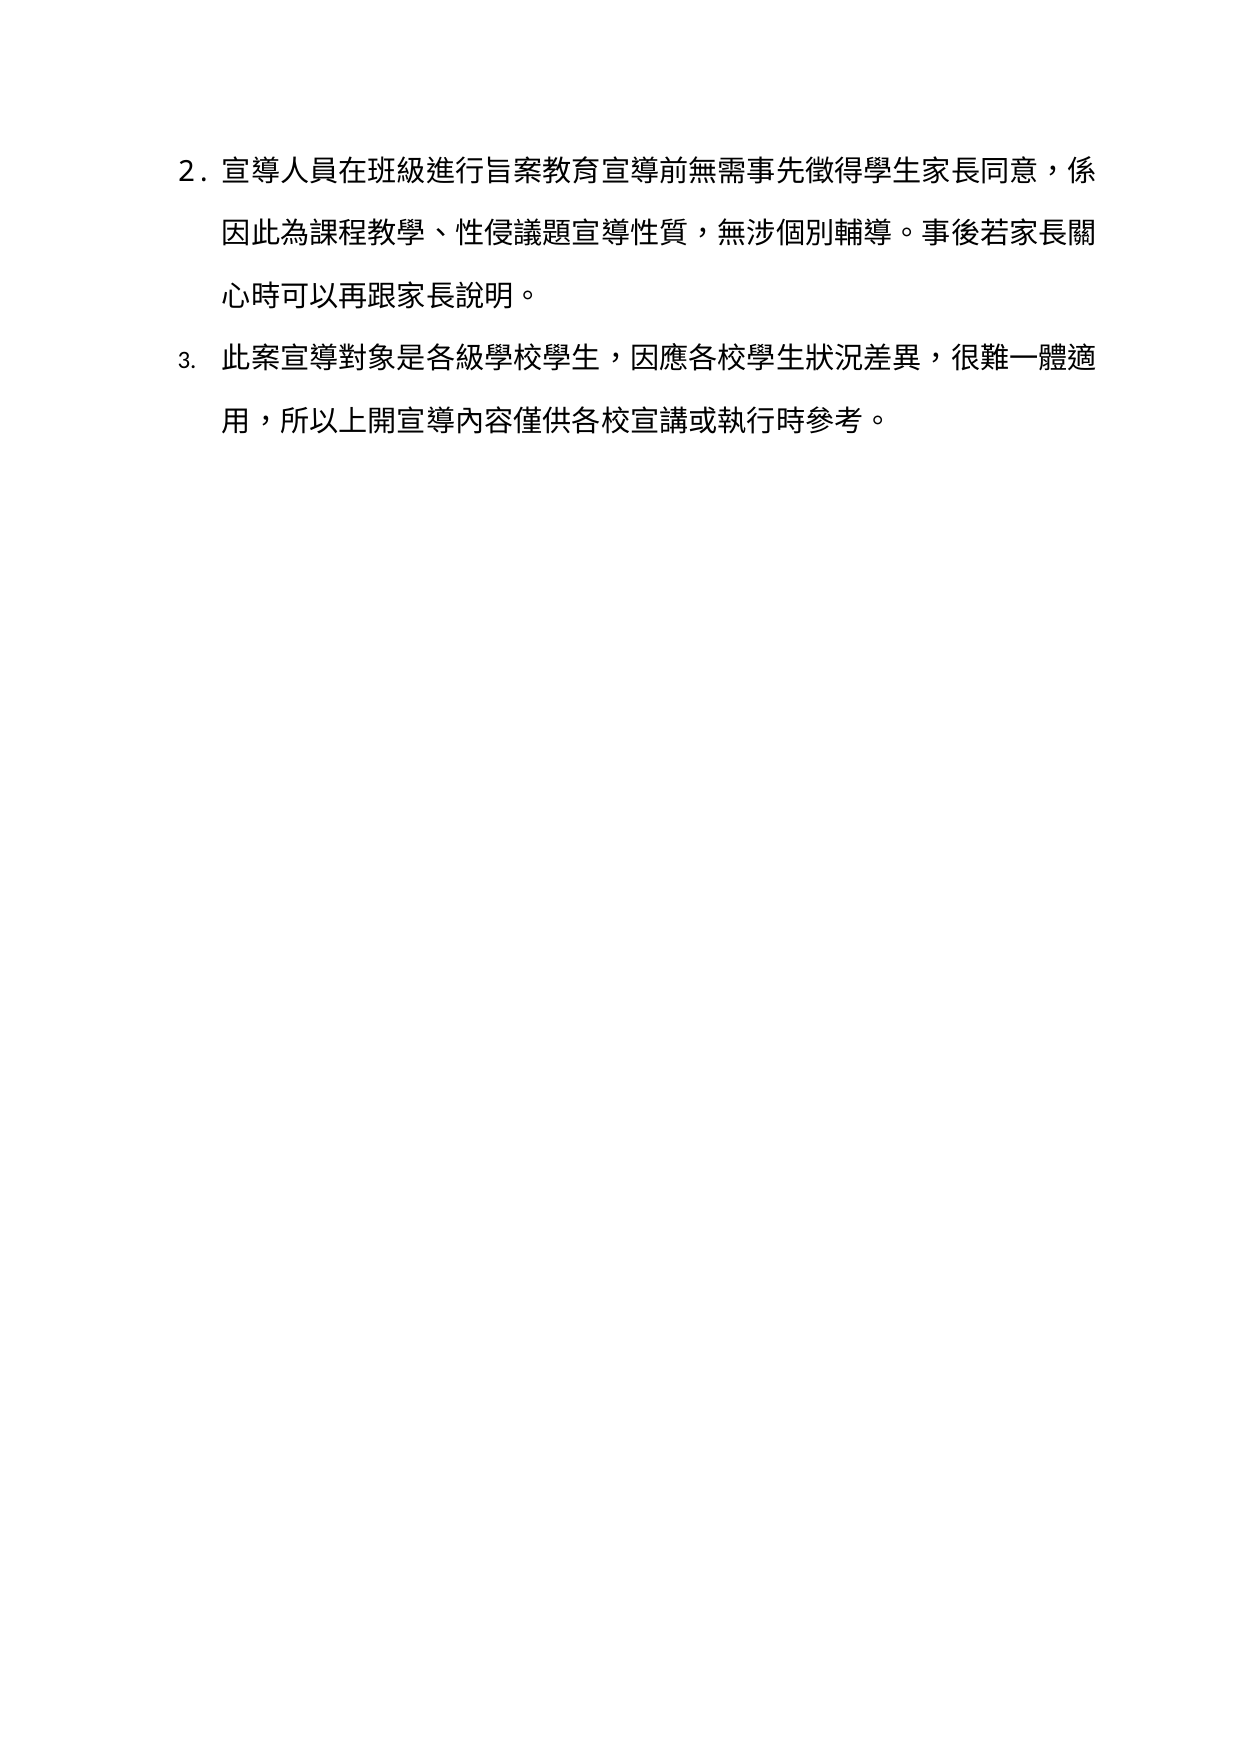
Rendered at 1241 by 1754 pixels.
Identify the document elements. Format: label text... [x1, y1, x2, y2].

list 此案宣導對象是各級學校學生，因應各校學生狀況差異，很難一體適用，所以上開宣導內容僅供各校宣講或執行時參考。 [177, 314, 1122, 439]
list 宣導人員在班級進行旨案教育宣導前無需事先徵得學生家長同意，係因此為課程教學、性侵議題宣導性質，無涉個別輔導。事後若家長關心時可以再跟家長說明。 [177, 127, 1122, 314]
